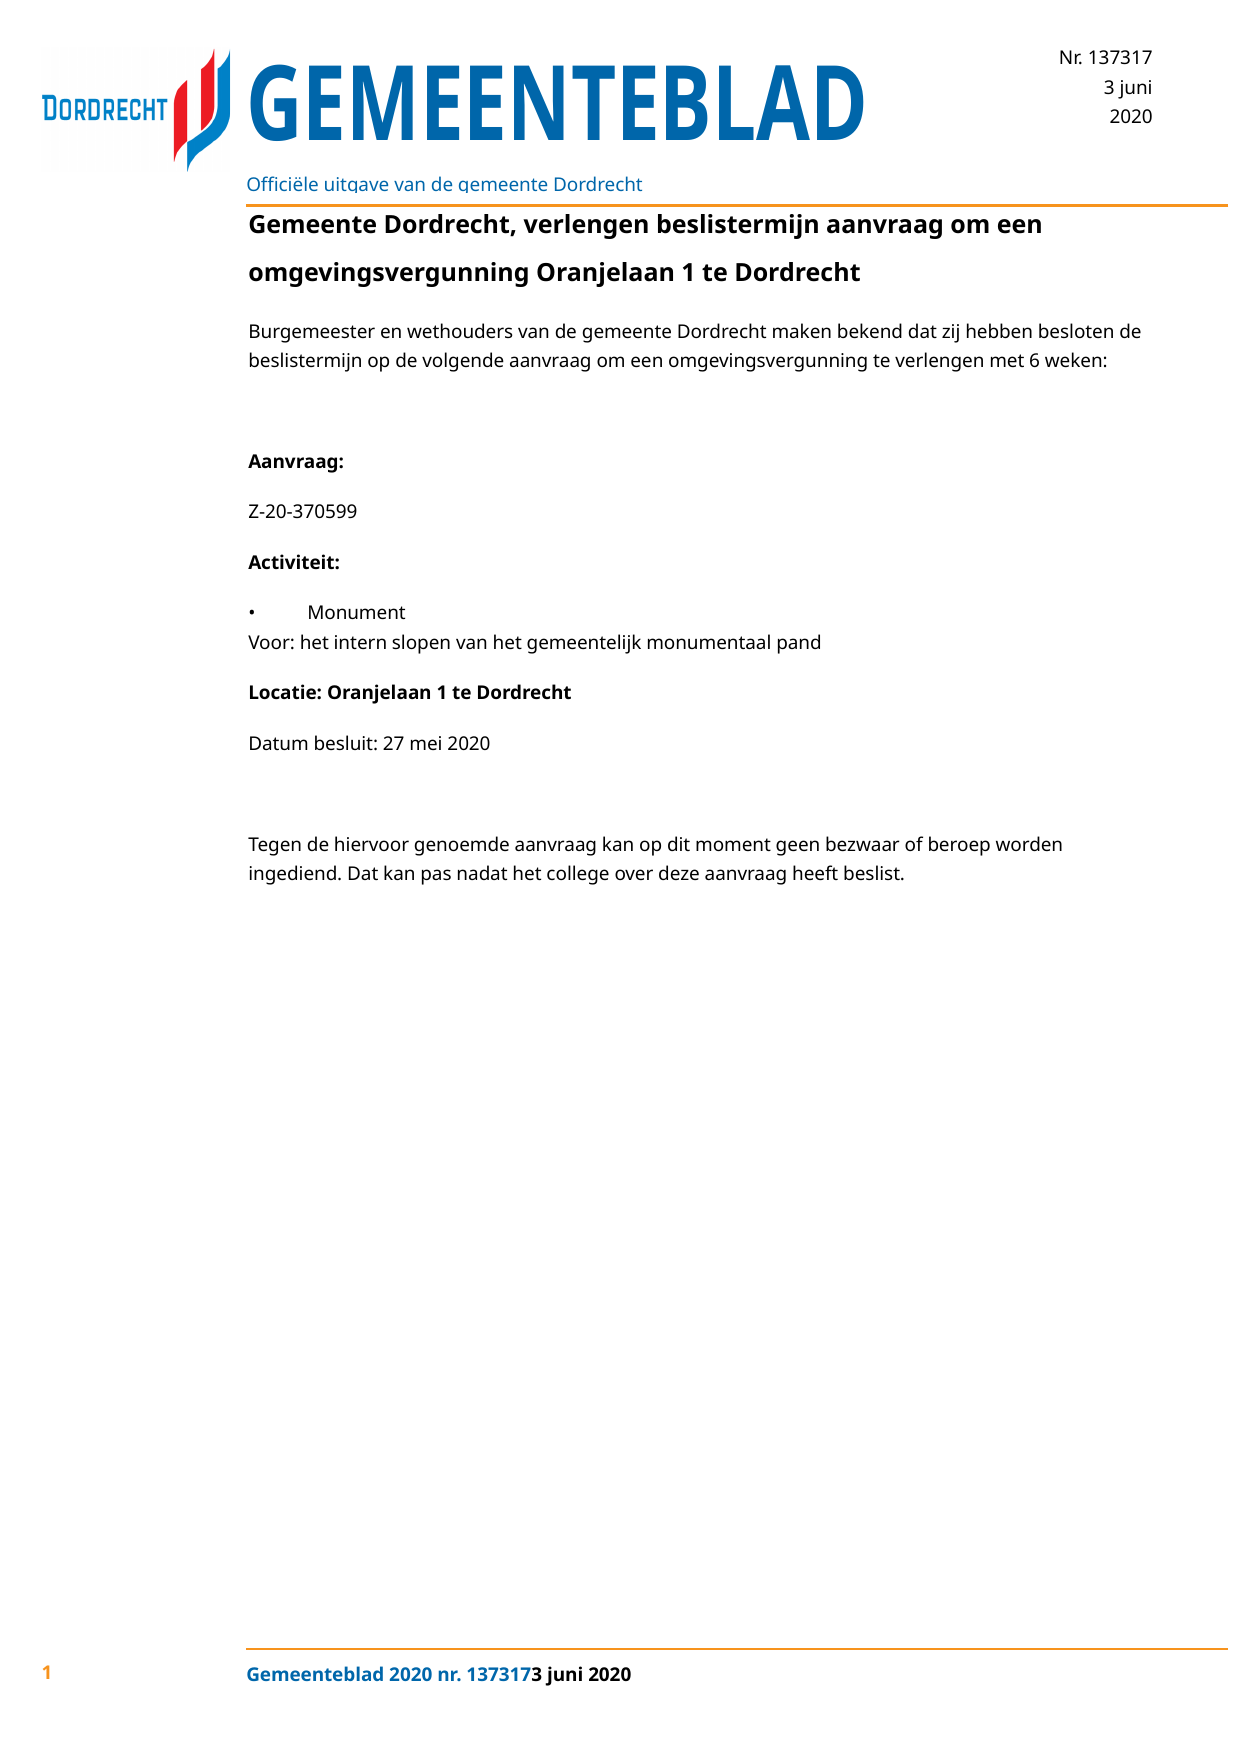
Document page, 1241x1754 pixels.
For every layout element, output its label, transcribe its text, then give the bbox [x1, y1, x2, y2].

picture [41, 47, 231, 172]
text Aanvraag: [248, 448, 1152, 474]
list Monument [248, 599, 1152, 625]
text Tegen de hiervoor genoemde aanvraag kan op dit moment geen bezwaar of beroep worden ingediend. Dat kan pas nadat het college over deze aanvraag heeft beslist. [248, 831, 1152, 886]
text Datum besluit: 27 mei 2020 [248, 730, 1152, 756]
text Locatie: Oranjelaan 1 te Dordrecht [248, 679, 1152, 705]
text Voor: het intern slopen van het gemeentelijk monumentaal pand [248, 629, 1152, 655]
text Z-20-370599 [248, 499, 1152, 524]
text Gemeente Dordrecht, verlengen beslistermijn aanvraag om een omgevingsvergunning Oranjelaan 1 te Dordrecht [248, 207, 1152, 288]
text Activiteit: [248, 549, 1152, 575]
text Burgemeester en wethouders van de gemeente Dordrecht maken bekend dat zij hebben besloten de beslistermijn op de volgende aanvraag om een omgevingsvergunning te verlengen met 6 weken: [248, 318, 1152, 373]
